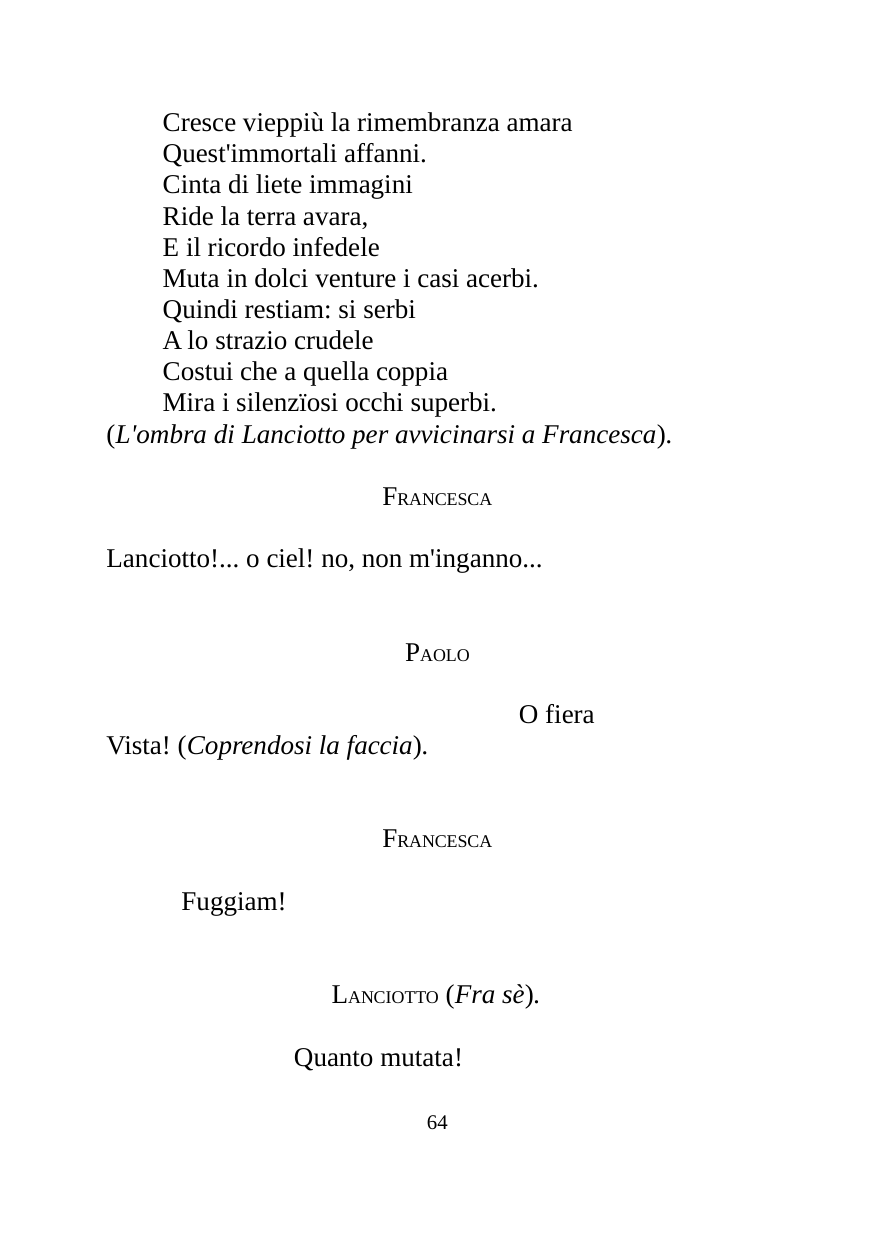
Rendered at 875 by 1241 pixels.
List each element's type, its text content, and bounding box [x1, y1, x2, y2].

text (L'ombra di Lanciotto per avvicinarsi a Francesca). [106, 418, 768, 449]
text Lanciotto!... o ciel! no, non m'inganno... [106, 542, 768, 573]
text Francesca [106, 823, 768, 854]
text Cinta di liete immagini [162, 168, 768, 200]
text Fuggiam! [181, 885, 768, 916]
text A lo strazio crudele [162, 324, 768, 355]
text O fiera [519, 698, 768, 729]
text Lanciotto (Fra sè). [106, 978, 768, 1009]
text Muta in dolci venture i casi acerbi. [162, 262, 768, 293]
text Costui che a quella coppia [162, 355, 768, 387]
text Mira i silenzïosi occhi superbi. [162, 387, 768, 418]
text Paolo [106, 636, 768, 667]
text Francesca [106, 480, 768, 511]
text Vista! (Coprendosi la faccia). [106, 729, 768, 760]
text Quindi restiam: si serbi [162, 293, 768, 324]
text Quest'immortali affanni. [162, 137, 768, 168]
text Quanto mutata! [294, 1041, 768, 1072]
text E il ricordo infedele [162, 231, 768, 262]
text Cresce vieppiù la rimembranza amara [162, 106, 768, 137]
text Ride la terra avara, [162, 200, 768, 231]
